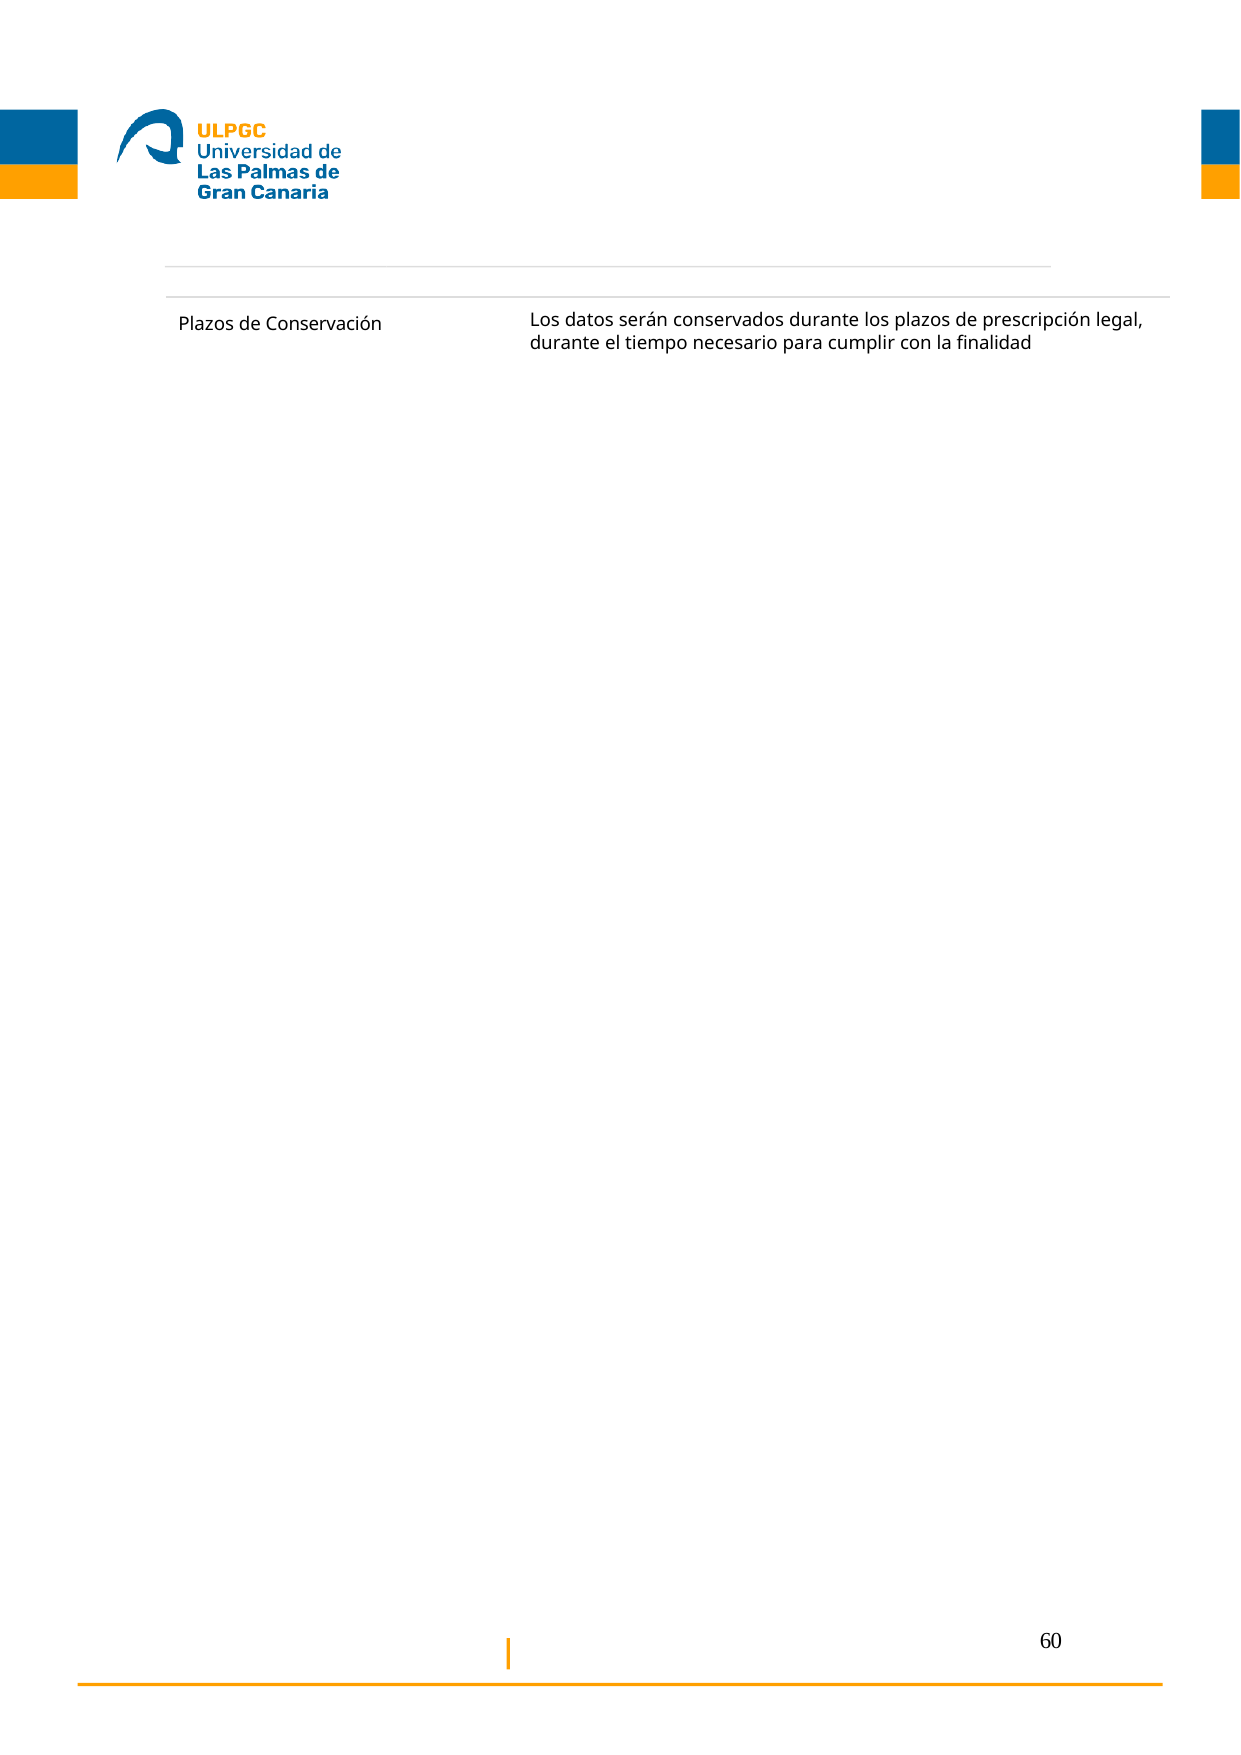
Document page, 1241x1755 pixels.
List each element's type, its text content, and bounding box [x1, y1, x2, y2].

table_cell Plazos de Conservación [166, 298, 508, 354]
table_cell Los datos serán conservados durante los plazos de prescripción legal, durante el tiempo necesario para cumplir con la finalidad [508, 298, 1169, 354]
